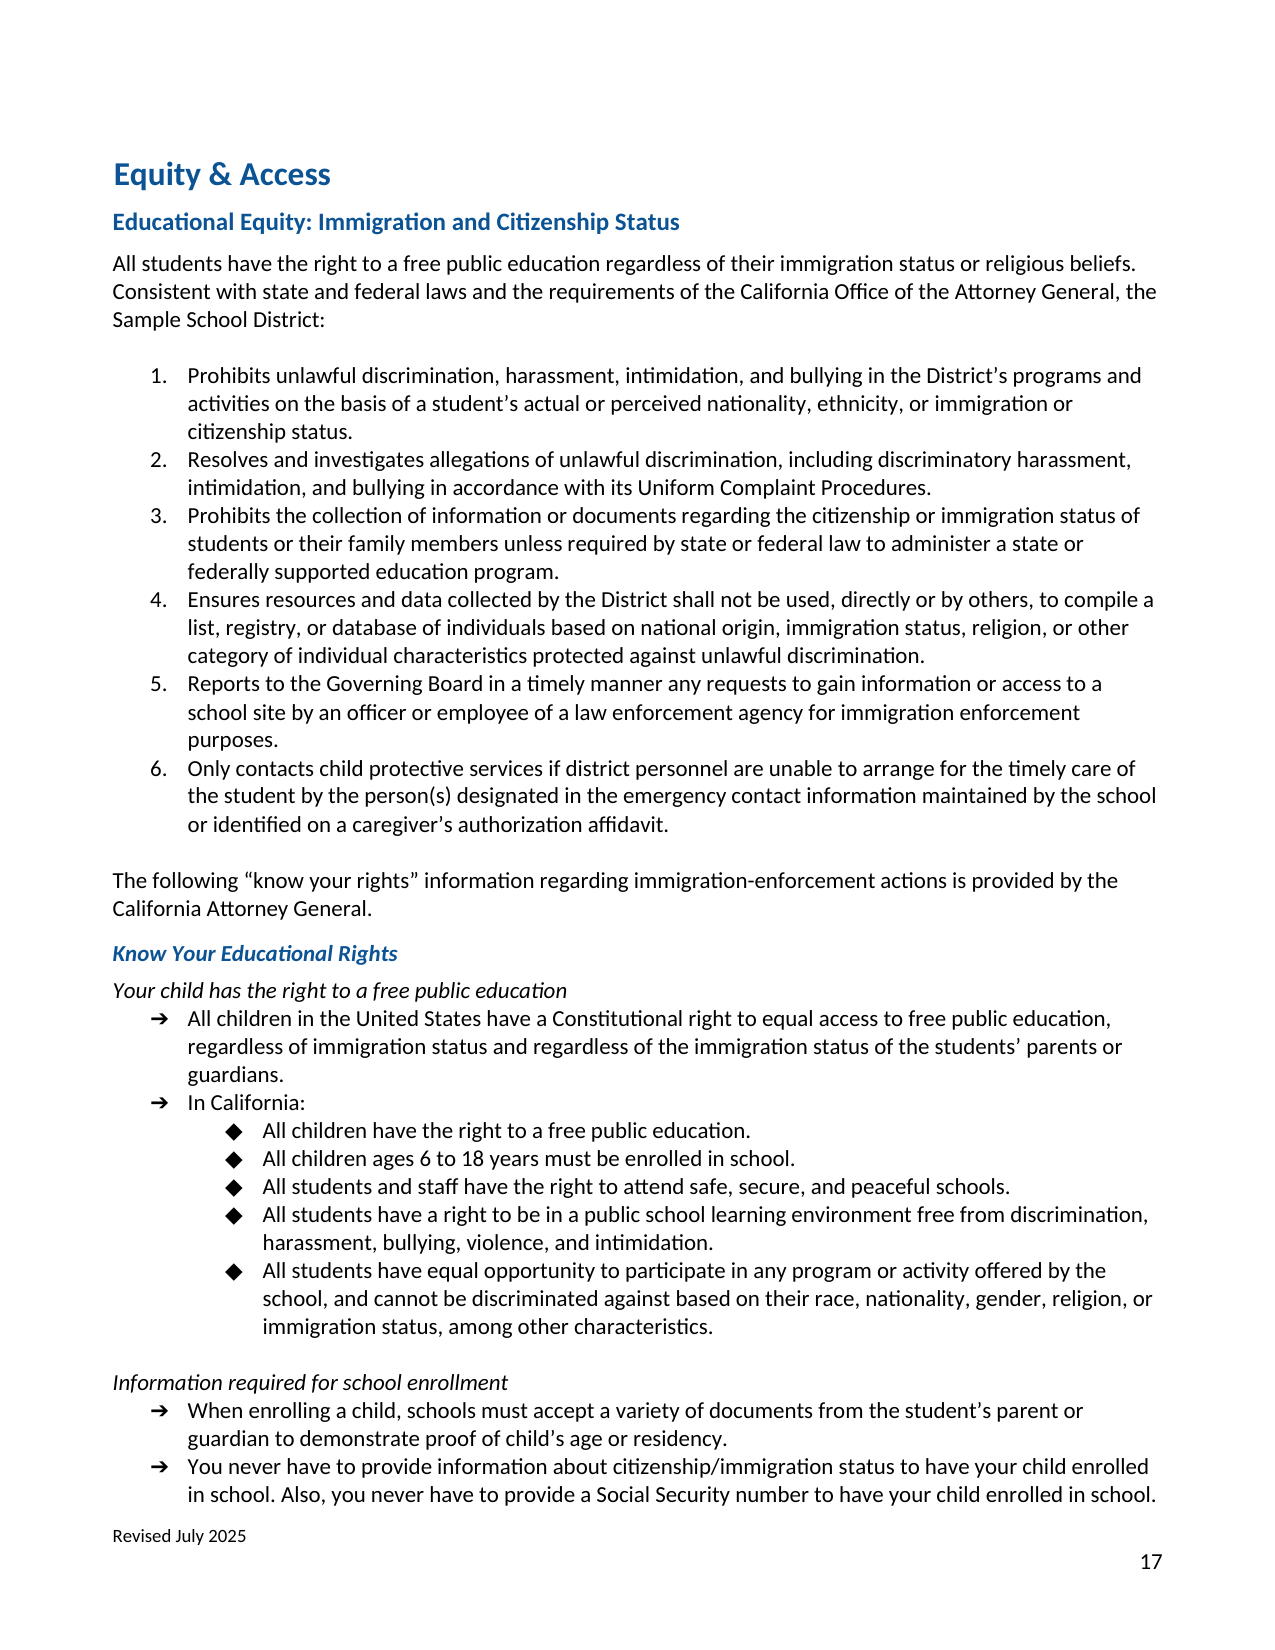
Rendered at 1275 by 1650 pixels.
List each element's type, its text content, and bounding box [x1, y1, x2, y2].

list When enrolling a child, schools must accept a variety of documents from the student’s parent or guardian to demonstrate proof of child’s age or residency. [150, 1396, 1162, 1452]
list Resolves and investigates allegations of unlawful discrimination, including discriminatory harassment, intimidation, and bullying in accordance with its Uniform Complaint Procedures. [150, 445, 1162, 501]
text Information required for school enrollment [112, 1368, 1162, 1396]
list Ensures resources and data collected by the District shall not be used, directly or by others, to compile a list, registry, or database of individuals based on national origin, immigration status, religion, or other category of individual characteristics protected against unlawful discrimination. [150, 586, 1162, 669]
text The following “know your rights” information regarding immigration-enforcement actions is provided by the California Attorney General. [112, 866, 1162, 922]
list Prohibits unlawful discrimination, harassment, intimidation, and bullying in the District’s programs and activities on the basis of a student’s actual or perceived nationality, ethnicity, or immigration or citizenship status. [150, 361, 1162, 445]
list In California: [150, 1088, 1162, 1116]
list All children have the right to a free public education. [225, 1116, 1162, 1144]
list Only contacts child protective services if district personnel are unable to arrange for the timely care of the student by the person(s) designated in the emergency contact information maintained by the school or identified on a caregiver’s authorization affidavit. [150, 754, 1162, 838]
subtitle Know Your Educational Rights [112, 939, 1162, 967]
text All students have the right to a free public education regardless of their immigration status or religious beliefs. Consistent with state and federal laws and the requirements of the California Office of the Attorney General, the Sample School District: [112, 249, 1162, 333]
subtitle Equity & Access [113, 153, 1162, 194]
list All children in the United States have a Constitutional right to equal access to free public education, regardless of immigration status and regardless of the immigration status of the students’ parents or guardians. [150, 1004, 1162, 1088]
list All students have a right to be in a public school learning environment free from discrimination, harassment, bullying, violence, and intimidation. [225, 1200, 1162, 1256]
list All children ages 6 to 18 years must be enrolled in school. [225, 1144, 1162, 1172]
list You never have to provide information about citizenship/immigration status to have your child enrolled in school. Also, you never have to provide a Social Security number to have your child enrolled in school. [150, 1452, 1162, 1508]
list All students have equal opportunity to participate in any program or activity offered by the school, and cannot be discriminated against based on their race, nationality, gender, religion, or immigration status, among other characteristics. [225, 1256, 1162, 1340]
subtitle Educational Equity: Immigration and Citizenship Status [112, 206, 1162, 237]
text Your child has the right to a free public education [112, 976, 1162, 1004]
list Prohibits the collection of information or documents regarding the citizenship or immigration status of students or their family members unless required by state or federal law to administer a state or federally supported education program. [150, 501, 1162, 586]
list All students and staff have the right to attend safe, secure, and peaceful schools. [225, 1172, 1162, 1200]
list Reports to the Governing Board in a timely manner any requests to gain information or access to a school site by an officer or employee of a law enforcement agency for immigration enforcement purposes. [150, 669, 1162, 754]
